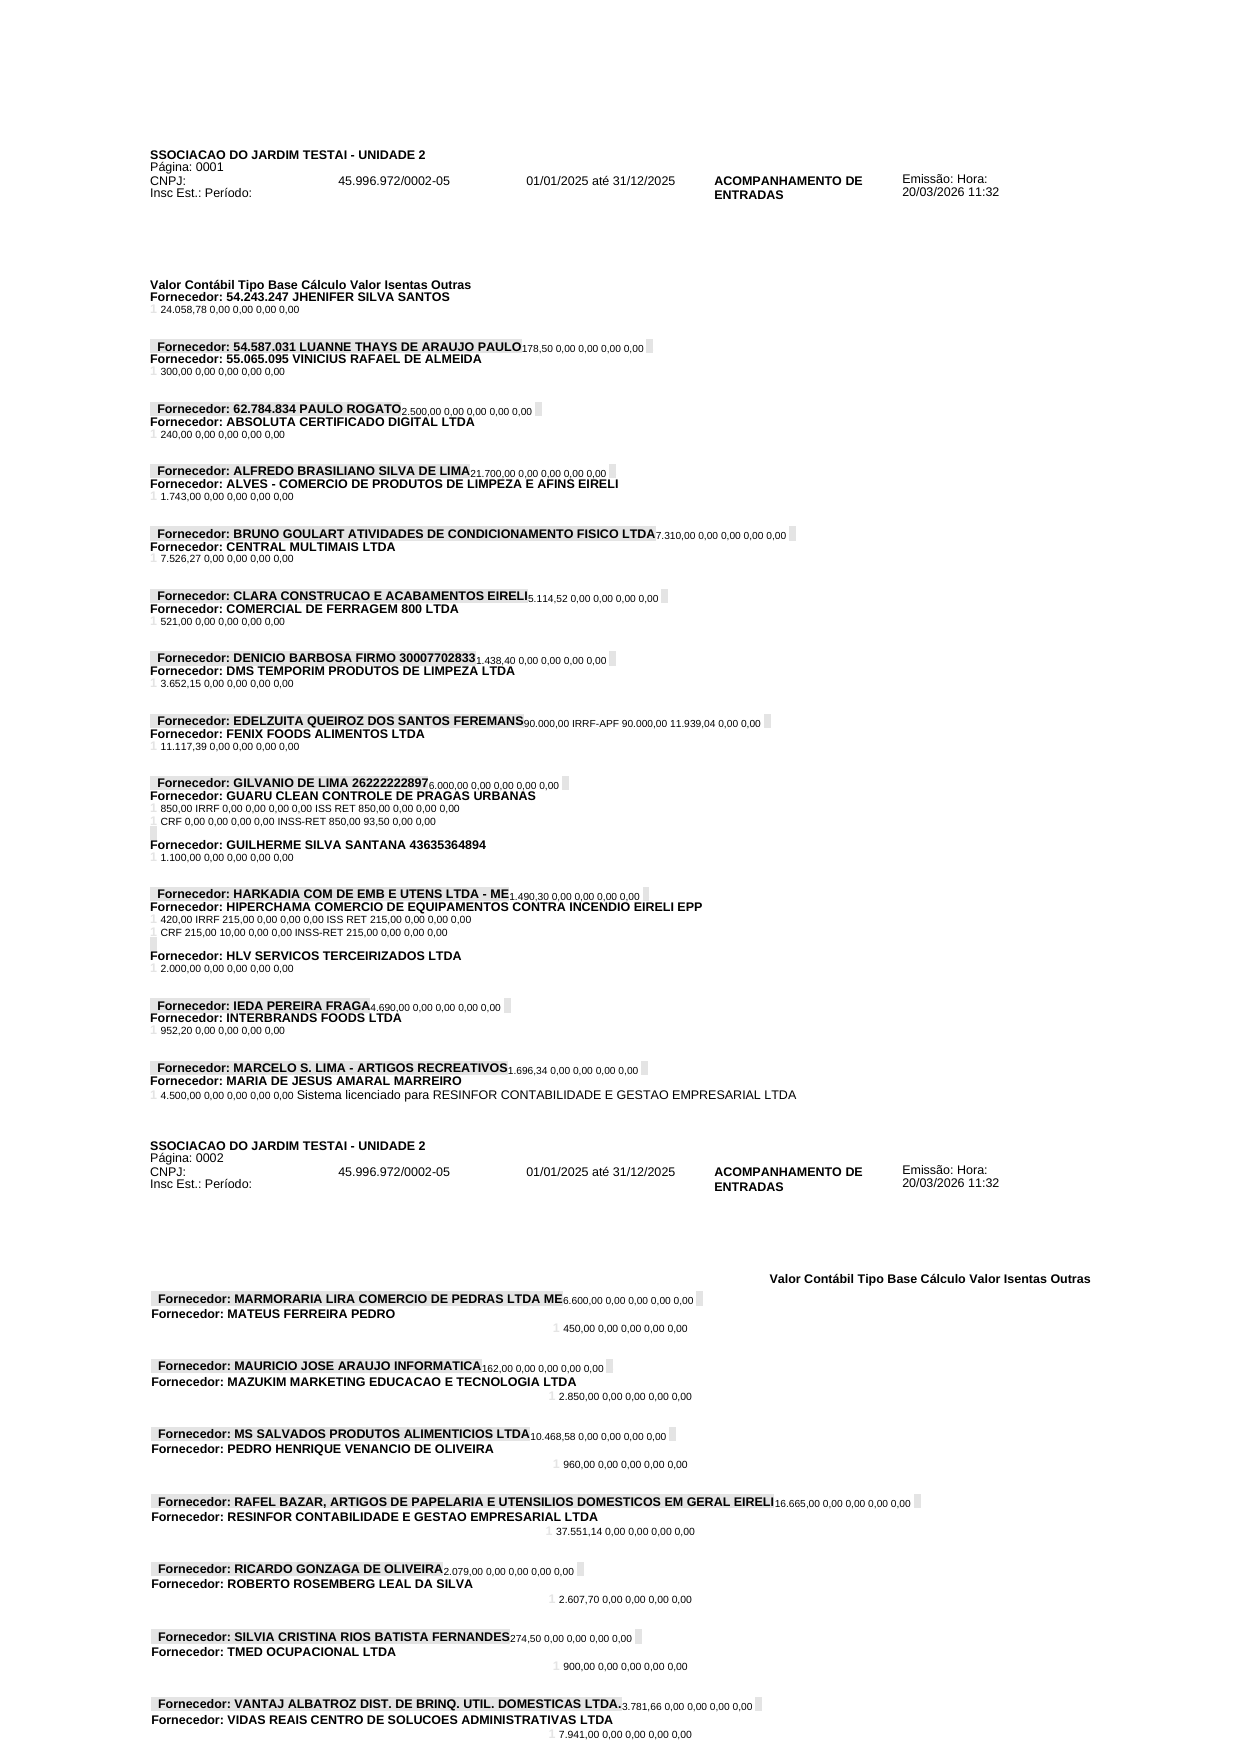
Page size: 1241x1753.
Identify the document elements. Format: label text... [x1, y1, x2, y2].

text 1 7.941,00 0,00 0,00 0,00 0,00 [150, 1727, 1090, 1741]
text 1 1.743,00 0,00 0,00 0,00 0,00 [150, 491, 1090, 503]
text 1 CRF 215,00 10,00 0,00 0,00 INSS-RET 215,00 0,00 0,00 0,00 [150, 926, 1090, 939]
text Emissão: Hora: [902, 173, 1090, 186]
text 1 2.000,00 0,00 0,00 0,00 0,00 [150, 963, 1090, 975]
text 1Fornecedor: RAFEL BAZAR, ARTIGOS DE PAPELARIA E UTENSILIOS DOMESTICOS EM GERAL EIRELI16.665,00 0,00 0,00 0,00 0,00 1 [151, 1492, 1091, 1509]
text 1Fornecedor: EDELZUITA QUEIROZ DOS SANTOS FEREMANS90.000,00 IRRF-APF 90.000,00 11.939,04 0,00 0,00 1 [150, 711, 1090, 729]
text Valor Contábil Tipo Base Cálculo Valor Isentas Outras [150, 280, 1090, 292]
text Fornecedor: ABSOLUTA CERTIFICADO DIGITAL LTDA [150, 417, 1090, 429]
text 1Fornecedor: SILVIA CRISTINA RIOS BATISTA FERNANDES274,50 0,00 0,00 0,00 0,00 1 [151, 1627, 1091, 1645]
text Fornecedor: INTERBRANDS FOODS LTDA [150, 1013, 1090, 1025]
text 1Fornecedor: VANTAJ ALBATROZ DIST. DE BRINQ. UTIL. DOMESTICAS LTDA.3.781,66 0,00 0,00 0,00 0,00 1 [151, 1695, 1091, 1712]
text 1 7.526,27 0,00 0,00 0,00 0,00 [150, 553, 1090, 565]
text 20/03/2026 11:32 [902, 1177, 1090, 1190]
text 1Fornecedor: ALFREDO BRASILIANO SILVA DE LIMA21.700,00 0,00 0,00 0,00 0,00 1 [150, 462, 1090, 479]
text Fornecedor: ROBERTO ROSEMBERG LEAL DA SILVA [151, 1577, 1090, 1591]
text Fornecedor: HIPERCHAMA COMERCIO DE EQUIPAMENTOS CONTRA INCENDIO EIRELI EPP [150, 902, 1090, 914]
text 1 900,00 0,00 0,00 0,00 0,00 [150, 1659, 1090, 1673]
text 1Fornecedor: MAURICIO JOSE ARAUJO INFORMATICA162,00 0,00 0,00 0,00 0,00 1 [151, 1357, 1091, 1374]
text 1Fornecedor: CLARA CONSTRUCAO E ACABAMENTOS EIRELI5.114,52 0,00 0,00 0,00 0,00 1 [150, 587, 1090, 604]
text 1Fornecedor: MARCELO S. LIMA - ARTIGOS RECREATIVOS1.696,34 0,00 0,00 0,00 0,00 1 [150, 1058, 1090, 1076]
text 1 2.607,70 0,00 0,00 0,00 0,00 [150, 1591, 1090, 1606]
text Página: 0001 [150, 162, 1090, 173]
text 1Fornecedor: 54.587.031 LUANNE THAYS DE ARAUJO PAULO178,50 0,00 0,00 0,00 0,00 1 [150, 337, 1090, 354]
text 1Fornecedor: HARKADIA COM DE EMB E UTENS LTDA - ME1.490,30 0,00 0,00 0,00 0,00 1 [150, 885, 1090, 902]
text 1 [150, 939, 1090, 951]
text Fornecedor: 54.243.247 JHENIFER SILVA SANTOS [150, 292, 1090, 304]
text Fornecedor: ALVES - COMERCIO DE PRODUTOS DE LIMPEZA E AFINS EIRELI [150, 479, 1090, 491]
text 45.996.972/0002-05 [338, 173, 526, 188]
text 1 420,00 IRRF 215,00 0,00 0,00 0,00 ISS RET 215,00 0,00 0,00 0,00 [150, 914, 1090, 926]
text Fornecedor: VIDAS REAIS CENTRO DE SOLUCOES ADMINISTRATIVAS LTDA [151, 1712, 1090, 1727]
text 01/01/2025 até 31/12/2025 [526, 173, 714, 188]
text ACOMPANHAMENTO DE ENTRADAS [714, 1165, 902, 1193]
text Fornecedor: GUARU CLEAN CONTROLE DE PRAGAS URBANAS [150, 791, 1090, 803]
text 1 850,00 IRRF 0,00 0,00 0,00 0,00 ISS RET 850,00 0,00 0,00 0,00 [150, 803, 1090, 815]
text Fornecedor: PEDRO HENRIQUE VENANCIO DE OLIVEIRA [151, 1442, 1090, 1456]
text Fornecedor: 55.065.095 VINICIUS RAFAEL DE ALMEIDA [150, 354, 1090, 366]
text Fornecedor: MARIA DE JESUS AMARAL MARREIRO [150, 1076, 1090, 1088]
text ACOMPANHAMENTO DE ENTRADAS [714, 173, 902, 202]
text 1Fornecedor: RICARDO GONZAGA DE OLIVEIRA2.079,00 0,00 0,00 0,00 0,00 1 [151, 1559, 1091, 1577]
text Fornecedor: MAZUKIM MARKETING EDUCACAO E TECNOLOGIA LTDA [151, 1374, 1090, 1389]
text 1 CRF 0,00 0,00 0,00 0,00 INSS-RET 850,00 93,50 0,00 0,00 [150, 815, 1090, 828]
text 1 24.058,78 0,00 0,00 0,00 0,00 [150, 304, 1090, 316]
text Fornecedor: COMERCIAL DE FERRAGEM 800 LTDA [150, 604, 1090, 616]
text 01/01/2025 até 31/12/2025 [526, 1165, 714, 1179]
text 1Fornecedor: DENICIO BARBOSA FIRMO 300077028331.438,40 0,00 0,00 0,00 0,00 1 [150, 649, 1090, 666]
text SSOCIACAO DO JARDIM TESTAI - UNIDADE 2 [150, 150, 1090, 162]
text 1Fornecedor: BRUNO GOULART ATIVIDADES DE CONDICIONAMENTO FISICO LTDA7.310,00 0,00 0,00 0,00 0,00 1 [150, 524, 1090, 542]
text 1 11.117,39 0,00 0,00 0,00 0,00 [150, 741, 1090, 752]
text Fornecedor: GUILHERME SILVA SANTANA 43635364894 [150, 840, 1090, 852]
text Fornecedor: RESINFOR CONTABILIDADE E GESTAO EMPRESARIAL LTDA [151, 1509, 1090, 1524]
text Fornecedor: MATEUS FERREIRA PEDRO [151, 1307, 1090, 1321]
text 1 450,00 0,00 0,00 0,00 0,00 [150, 1321, 1090, 1335]
text 1Fornecedor: MARMORARIA LIRA COMERCIO DE PEDRAS LTDA ME6.600,00 0,00 0,00 0,00 0,00 1 [151, 1289, 1091, 1307]
text 45.996.972/0002-05 [338, 1165, 526, 1179]
text 1Fornecedor: MS SALVADOS PRODUTOS ALIMENTICIOS LTDA10.468,58 0,00 0,00 0,00 0,00 1 [151, 1424, 1091, 1442]
text Página: 0002 [150, 1153, 1090, 1165]
text Valor Contábil Tipo Base Cálculo Valor Isentas Outras [150, 1272, 1091, 1286]
text 1 300,00 0,00 0,00 0,00 0,00 [150, 366, 1090, 378]
text 1 960,00 0,00 0,00 0,00 0,00 [150, 1456, 1090, 1471]
text 1 4.500,00 0,00 0,00 0,00 0,00 Sistema licenciado para RESINFOR CONTABILIDADE E GESTAO EMPRESARIAL LTDA [150, 1088, 1090, 1102]
text CNPJ: [150, 1165, 338, 1179]
text SSOCIACAO DO JARDIM TESTAI - UNIDADE 2 [150, 1141, 1090, 1153]
text Fornecedor: FENIX FOODS ALIMENTOS LTDA [150, 729, 1090, 741]
text Fornecedor: DMS TEMPORIM PRODUTOS DE LIMPEZA LTDA [150, 666, 1090, 678]
text 1 952,20 0,00 0,00 0,00 0,00 [150, 1025, 1090, 1037]
text Insc Est.: Período: [150, 188, 338, 200]
text Emissão: Hora: [902, 1165, 1090, 1177]
text 1 240,00 0,00 0,00 0,00 0,00 [150, 429, 1090, 440]
text 1 2.850,00 0,00 0,00 0,00 0,00 [150, 1389, 1090, 1403]
text 20/03/2026 11:32 [902, 186, 1090, 198]
text 1 3.652,15 0,00 0,00 0,00 0,00 [150, 678, 1090, 690]
text 1 37.551,14 0,00 0,00 0,00 0,00 [150, 1524, 1090, 1538]
text Insc Est.: Período: [150, 1179, 338, 1191]
text 1 521,00 0,00 0,00 0,00 0,00 [150, 616, 1090, 628]
text Fornecedor: HLV SERVICOS TERCEIRIZADOS LTDA [150, 951, 1090, 963]
text Fornecedor: TMED OCUPACIONAL LTDA [151, 1645, 1090, 1659]
text 1 [150, 828, 1090, 840]
text 1Fornecedor: 62.784.834 PAULO ROGATO2.500,00 0,00 0,00 0,00 0,00 1 [150, 399, 1090, 417]
text CNPJ: [150, 173, 338, 188]
text 1Fornecedor: IEDA PEREIRA FRAGA4.690,00 0,00 0,00 0,00 0,00 1 [150, 996, 1090, 1013]
text Fornecedor: CENTRAL MULTIMAIS LTDA [150, 542, 1090, 553]
text 1Fornecedor: GILVANIO DE LIMA 262222228976.000,00 0,00 0,00 0,00 0,00 1 [150, 774, 1090, 791]
text 1 1.100,00 0,00 0,00 0,00 0,00 [150, 852, 1090, 863]
